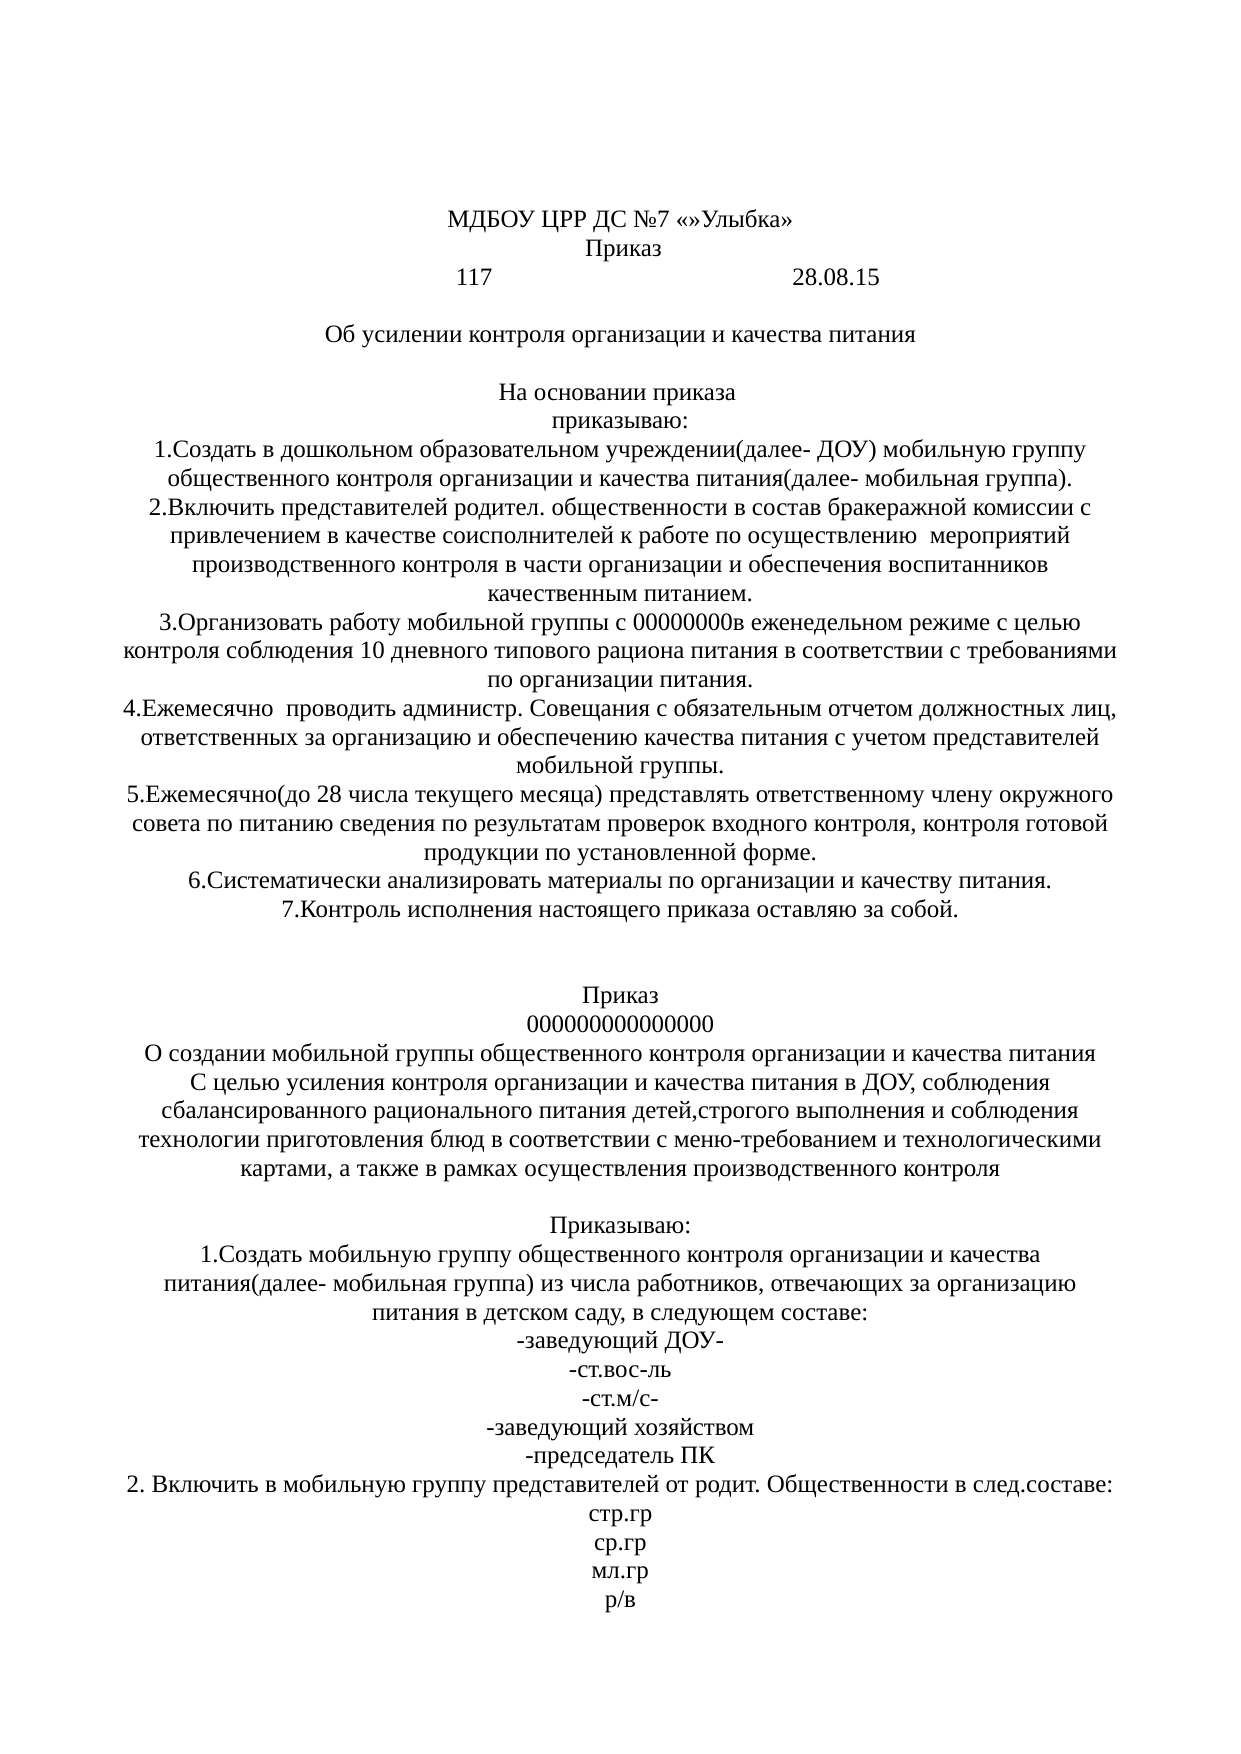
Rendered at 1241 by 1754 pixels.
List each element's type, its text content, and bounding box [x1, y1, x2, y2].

text МДБОУ ЦРР ДС №7 «»Улыбка» [118, 204, 1122, 233]
text 1.Создать мобильную группу общественного контроля организации и качества питания(далее- мобильная группа) из числа работников, отвечающих за организацию питания в детском саду, в следующем составе: [118, 1239, 1122, 1326]
text 000000000000000 [118, 1009, 1122, 1038]
text -председатель ПК [118, 1441, 1122, 1469]
text С целью усиления контроля организации и качества питания в ДОУ, соблюдения сбалансированного рационального питания детей,строгого выполнения и соблюдения технологии приготовления блюд в соответствии с меню-требованием и технологическими картами, а также в рамках осуществления производственного контроля [118, 1067, 1122, 1182]
text 7.Контроль исполнения настоящего приказа оставляю за собой. [118, 894, 1122, 923]
text Приказываю: [118, 1211, 1122, 1239]
text Приказ [118, 981, 1122, 1009]
text ср.гр [118, 1527, 1122, 1556]
text Приказ [118, 233, 1122, 262]
text 6.Систематически анализировать материалы по организации и качеству питания. [118, 866, 1122, 894]
text Об усилении контроля организации и качества питания [118, 319, 1122, 348]
text мл.гр [118, 1556, 1122, 1584]
text -ст.м/с- [118, 1383, 1122, 1412]
text -ст.вос-ль [118, 1354, 1122, 1383]
text 3.Организовать работу мобильной группы с 00000000в еженедельном режиме с целью контроля соблюдения 10 дневного типового рациона питания в соответствии с требованиями по организации питания. [118, 607, 1122, 693]
text р/в [118, 1584, 1122, 1613]
text -заведующий хозяйством [118, 1412, 1122, 1441]
text 5.Ежемесячно(до 28 числа текущего месяца) представлять ответственному члену окружного совета по питанию сведения по результатам проверок входного контроля, контроля готовой продукции по установленной форме. [118, 779, 1122, 866]
text 117 28.08.15 [118, 262, 1122, 291]
text 1.Создать в дошкольном образовательном учреждении(далее- ДОУ) мобильную группу общественного контроля организации и качества питания(далее- мобильная группа). [118, 434, 1122, 492]
text О создании мобильной группы общественного контроля организации и качества питания [118, 1038, 1122, 1067]
text приказываю: [118, 406, 1122, 434]
text 2.Включить представителей родител. общественности в состав бракеражной комиссии с привлечением в качестве соисполнителей к работе по осуществлению мероприятий производственного контроля в части организации и обеспечения воспитанников качественным питанием. [118, 492, 1122, 607]
text стр.гр [118, 1498, 1122, 1527]
text 2. Включить в мобильную группу представителей от родит. Общественности в след.составе: [118, 1469, 1122, 1498]
text 4.Ежемесячно проводить администр. Совещания с обязательным отчетом должностных лиц, ответственных за организацию и обеспечению качества питания с учетом представителей мобильной группы. [118, 693, 1122, 779]
text На основании приказа [118, 377, 1122, 406]
text -заведующий ДОУ- [118, 1326, 1122, 1354]
